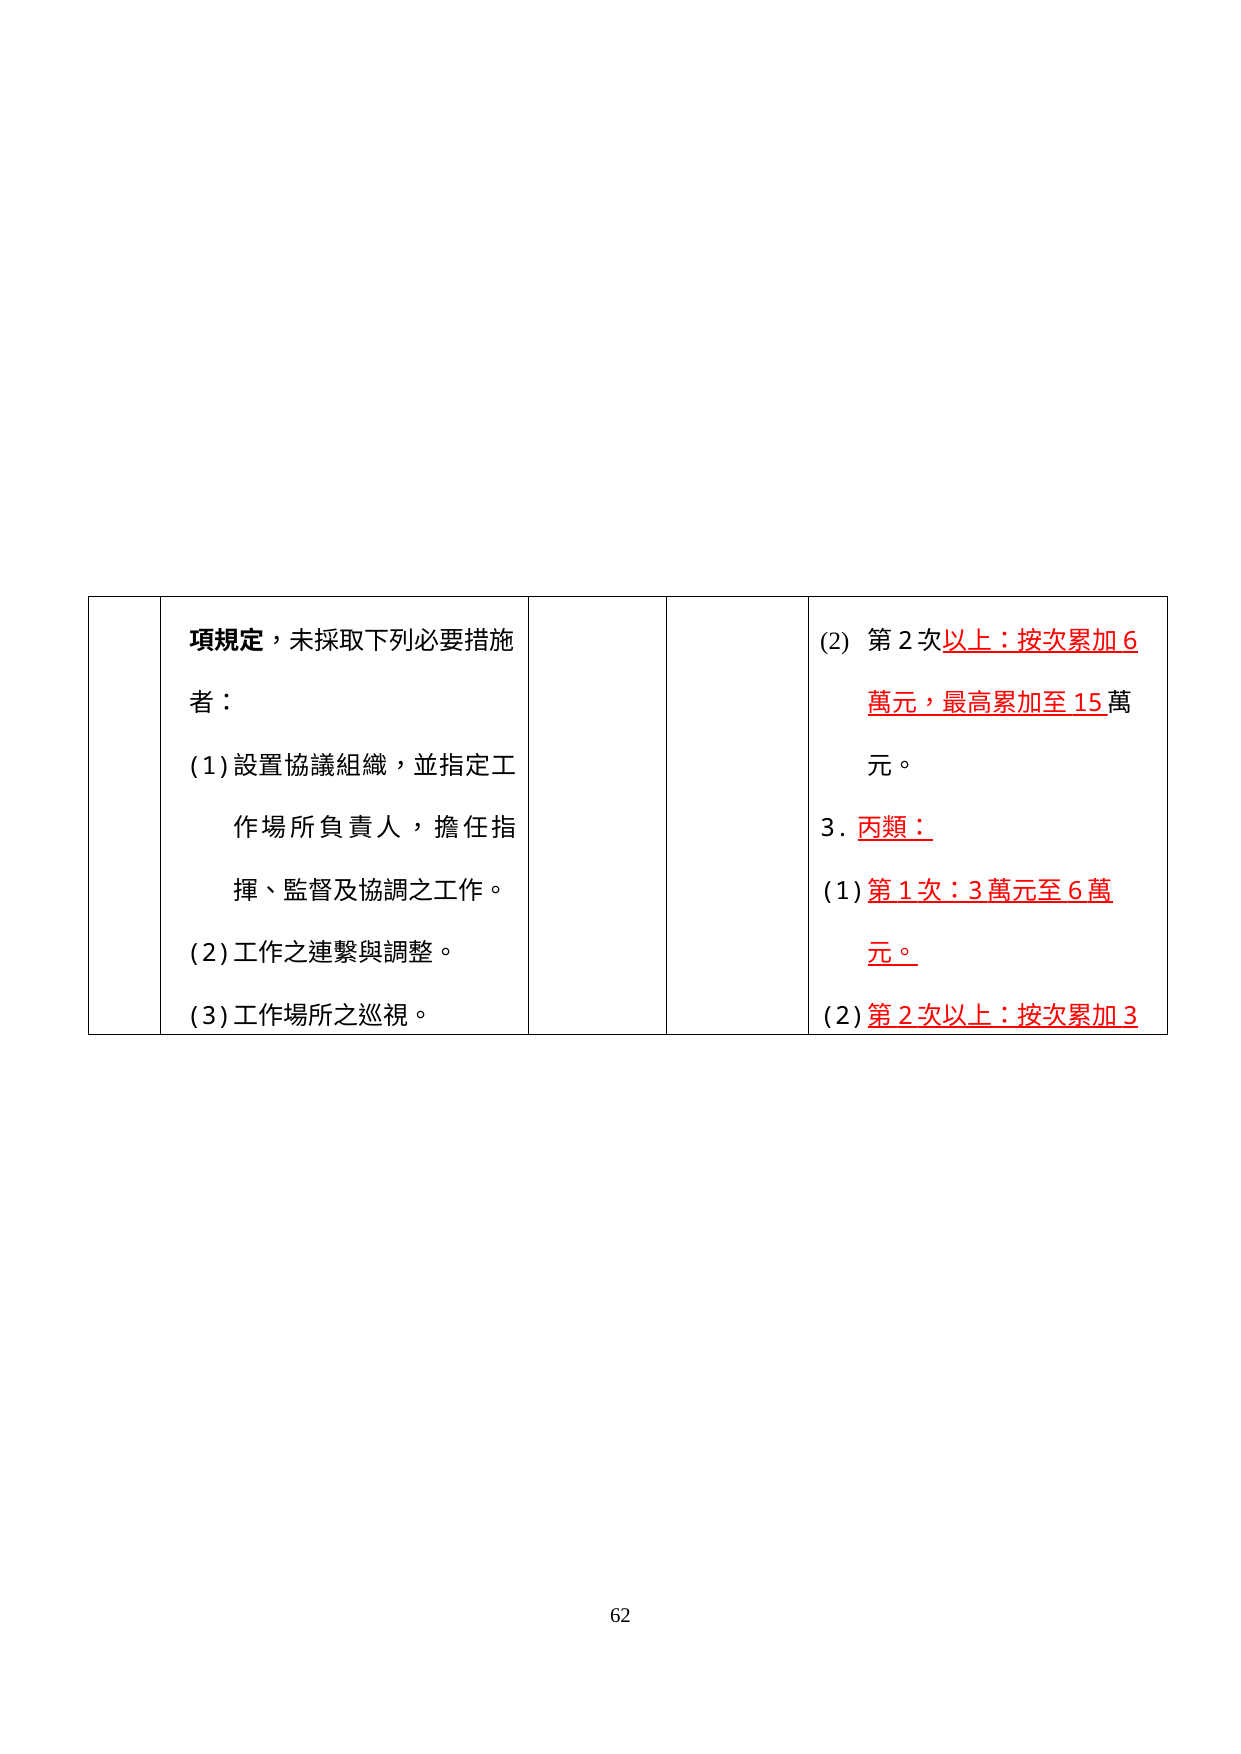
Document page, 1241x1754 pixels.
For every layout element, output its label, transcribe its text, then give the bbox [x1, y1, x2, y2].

table_cell [667, 597, 808, 1034]
table_cell [89, 597, 160, 1034]
table_cell 1.事業單位與承攬人、再承攬人分別僱用勞工共同作業時，原事業單位違反第27條第1項規定，未採取下列必要措施者： 設置協議組織，並指定工作場所負責人，擔任指揮、監督及協調之工作。 工作之連繫與調整。 工作場所之巡視。 相關承攬事業間之安全衛生教育之指導及協助。 其他為防止職業災害之必要事項。 2.事業單位分別交付2個以上承攬人共同作業而未參與共同作業時，事業單位未依第27條第2項規定，指定承攬人之一負前項原事業單位之責任者。 [161, 597, 528, 1034]
table_cell [529, 597, 666, 1034]
table_cell 違反者，依雇主或事業單位規模、性質及違規次數處罰如下： 甲類： 第1次：10萬元至15萬元。 第2次以上：處最高15萬元。 乙類： 第1次：6萬元至12萬元。 第2次以上：按次累加6萬元，最高累加至15萬元。 丙類： 第1次：3萬元至6萬元。 第2次以上：按次累加3萬元，最高累加至15萬元。 違反第26條或第27條規定，且發生第37條第2項之職業災害者：死亡災害得處最高罰鍰15萬元；其他災害得處前3點規定金額2倍之罰鍰，但最高不得超過15萬元。 裁罰主體為承攬人者，依前項規定辦理。 [809, 597, 1167, 1034]
